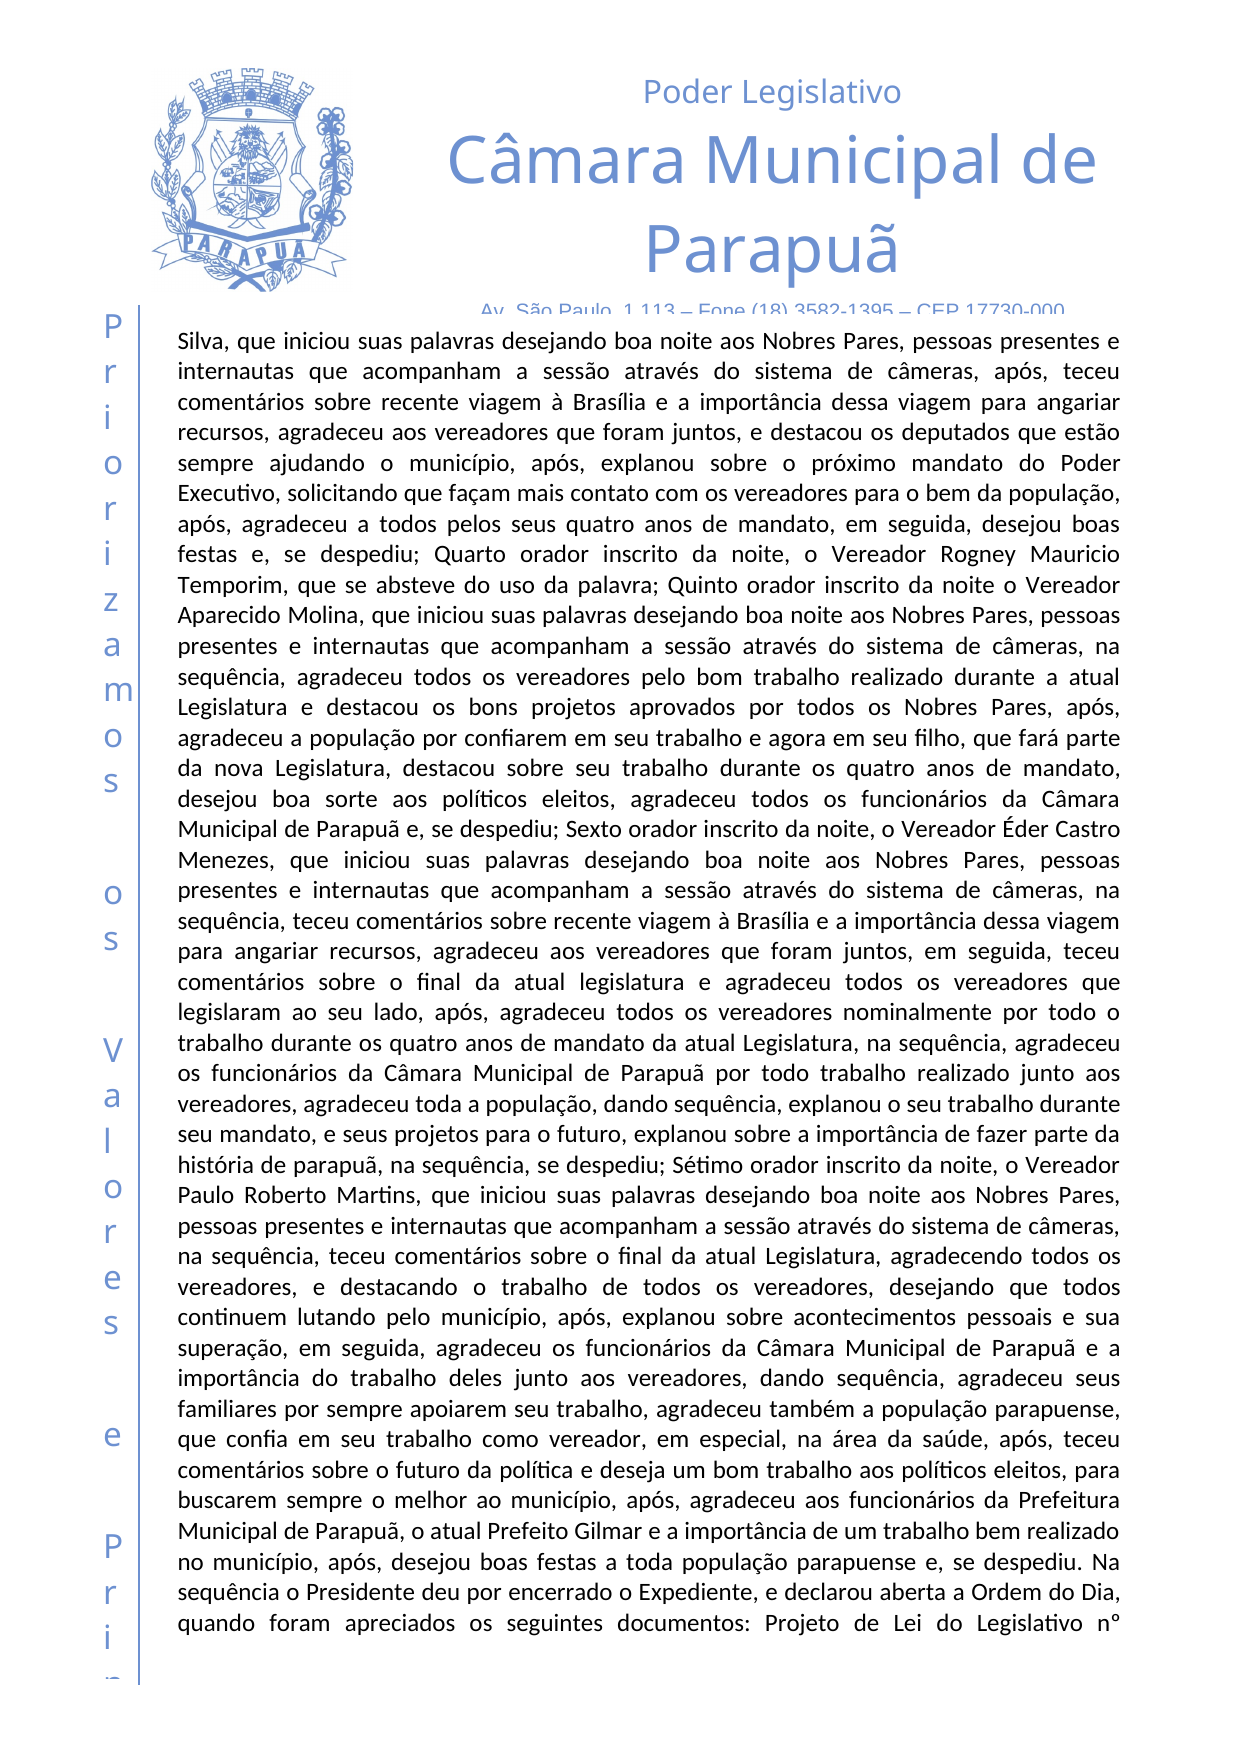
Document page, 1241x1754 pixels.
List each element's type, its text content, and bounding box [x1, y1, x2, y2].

text Silva, que iniciou suas palavras desejando boa noite aos Nobres Pares, pessoas presentes e internautas que acompanham a sessão através do sistema de câmeras, após, teceu comentários sobre recente viagem à Brasília e a importância dessa viagem para angariar recursos, agradeceu aos vereadores que foram juntos, e destacou os deputados que estão sempre ajudando o município, após, explanou sobre o próximo mandato do Poder Executivo, solicitando que façam mais contato com os vereadores para o bem da população, após, agradeceu a todos pelos seus quatro anos de mandato, em seguida, desejou boas festas e, se despediu; Quarto orador inscrito da noite, o Vereador Rogney Mauricio Temporim, que se absteve do uso da palavra; Quinto orador inscrito da noite o Vereador Aparecido Molina, que iniciou suas palavras desejando boa noite aos Nobres Pares, pessoas presentes e internautas que acompanham a sessão através do sistema de câmeras, na sequência, agradeceu todos os vereadores pelo bom trabalho realizado durante a atual Legislatura e destacou os bons projetos aprovados por todos os Nobres Pares, após, agradeceu a população por confiarem em seu trabalho e agora em seu filho, que fará parte da nova Legislatura, destacou sobre seu trabalho durante os quatro anos de mandato, desejou boa sorte aos políticos eleitos, agradeceu todos os funcionários da Câmara Municipal de Parapuã e, se despediu; Sexto orador inscrito da noite, o Vereador Éder Castro Menezes, que iniciou suas palavras desejando boa noite aos Nobres Pares, pessoas presentes e internautas que acompanham a sessão através do sistema de câmeras, na sequência, teceu comentários sobre recente viagem à Brasília e a importância dessa viagem para angariar recursos, agradeceu aos vereadores que foram juntos, em seguida, teceu comentários sobre o final da atual legislatura e agradeceu todos os vereadores que legislaram ao seu lado, após, agradeceu todos os vereadores nominalmente por todo o trabalho durante os quatro anos de mandato da atual Legislatura, na sequência, agradeceu os funcionários da Câmara Municipal de Parapuã por todo trabalho realizado junto aos vereadores, agradeceu toda a população, dando sequência, explanou o seu trabalho durante seu mandato, e seus projetos para o futuro, explanou sobre a importância de fazer parte da história de parapuã, na sequência, se despediu; Sétimo orador inscrito da noite, o Vereador Paulo Roberto Martins, que iniciou suas palavras desejando boa noite aos Nobres Pares, pessoas presentes e internautas que acompanham a sessão através do sistema de câmeras, na sequência, teceu comentários sobre o final da atual Legislatura, agradecendo todos os vereadores, e destacando o trabalho de todos os vereadores, desejando que todos continuem lutando pelo município, após, explanou sobre acontecimentos pessoais e sua superação, em seguida, agradeceu os funcionários da Câmara Municipal de Parapuã e a importância do trabalho deles junto aos vereadores, dando sequência, agradeceu seus familiares por sempre apoiarem seu trabalho, agradeceu também a população parapuense, que confia em seu trabalho como vereador, em especial, na área da saúde, após, teceu comentários sobre o futuro da política e deseja um bom trabalho aos políticos eleitos, para buscarem sempre o melhor ao município, após, agradeceu aos funcionários da Prefeitura Municipal de Parapuã, o atual Prefeito Gilmar e a importância de um trabalho bem realizado no município, após, desejou boas festas a toda população parapuense e, se despediu. Na sequência o Presidente deu por encerrado o Expediente, e declarou aberta a Ordem do Dia, quando foram apreciados os seguintes documentos: Projeto de Lei do Legislativo nº [177, 325, 1122, 1637]
picture [151, 68, 354, 292]
